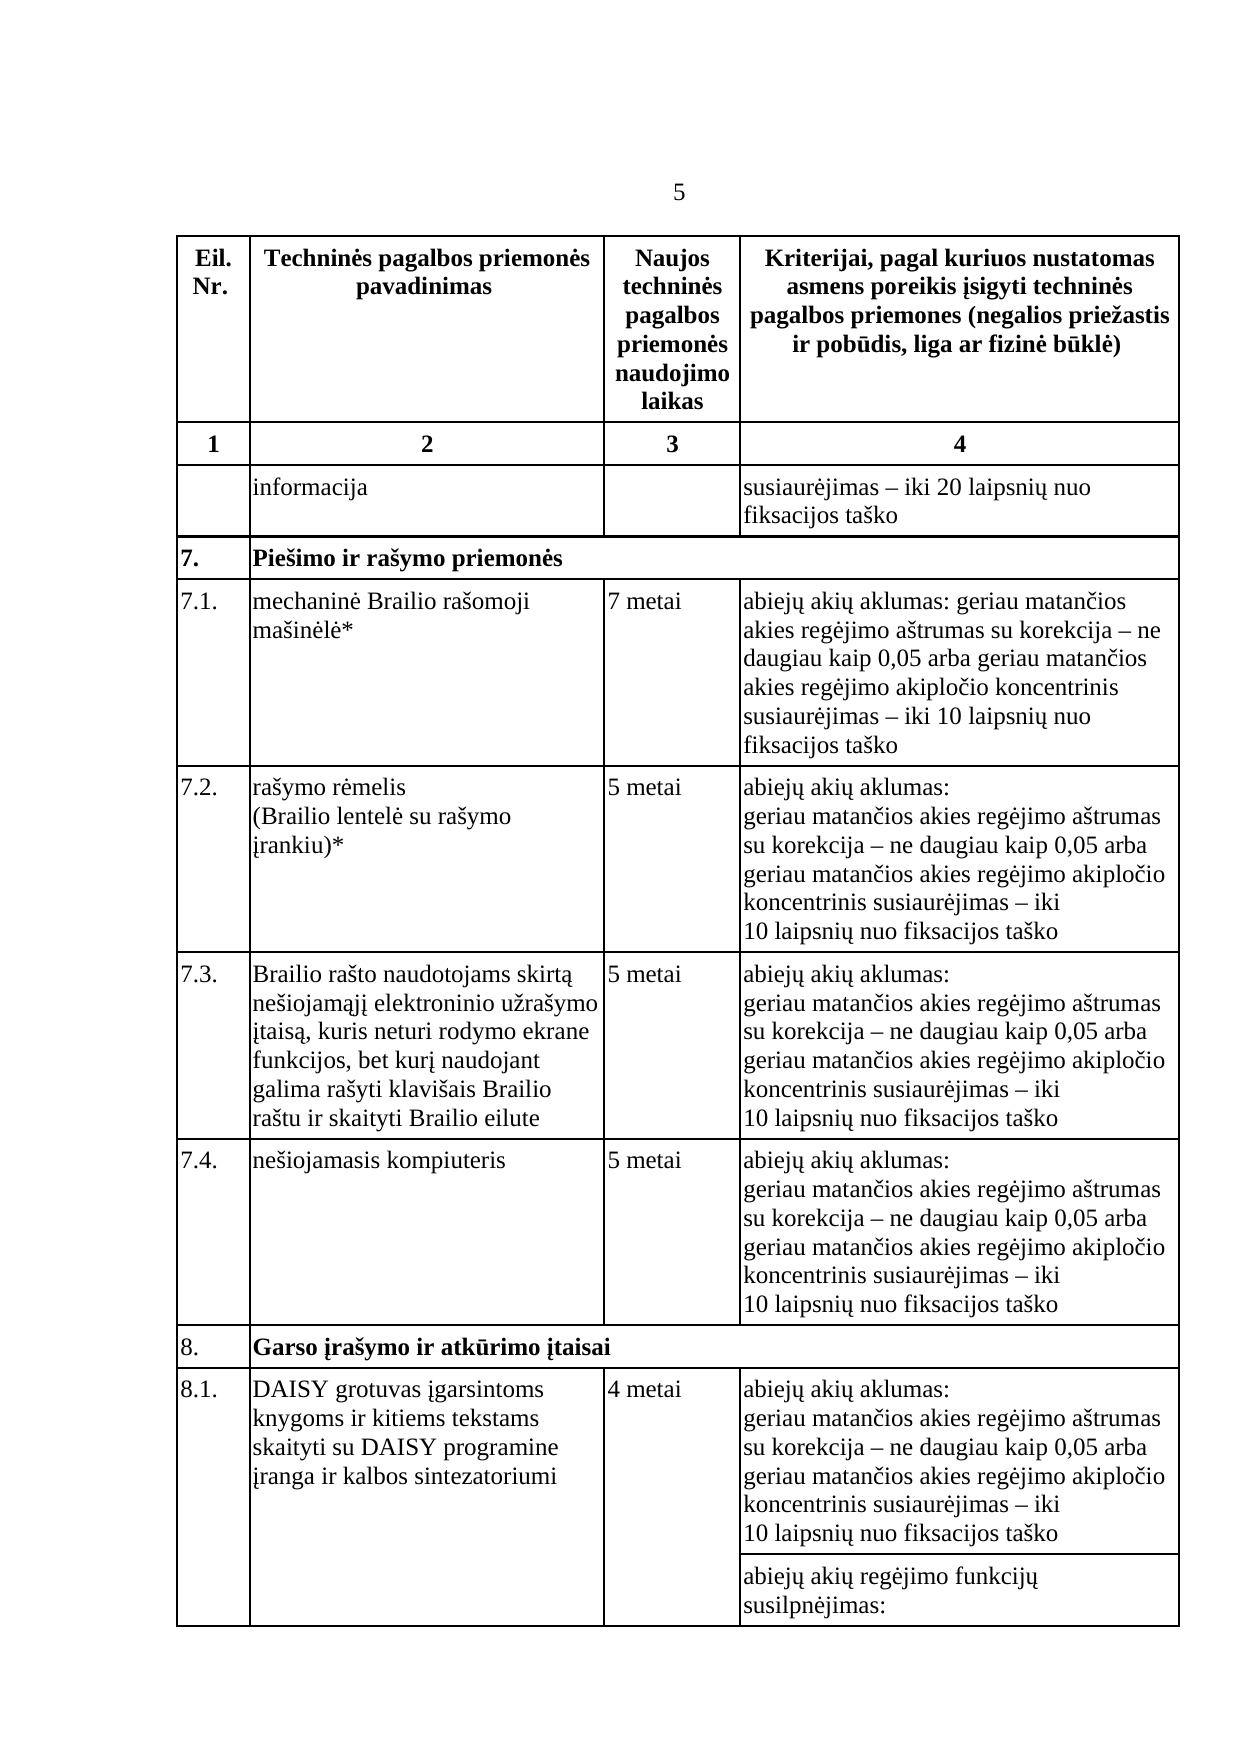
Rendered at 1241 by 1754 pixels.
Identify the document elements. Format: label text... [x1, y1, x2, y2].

table_cell DAISY grotuvas įgarsintoms knygoms ir kitiems tekstams skaityti su DAISY programine įranga ir kalbos sintezatoriumi [251, 1369, 603, 1624]
table_header Kriterijai, pagal kuriuos nustatomas asmens poreikis įsigyti techninės pagalbos priemones (negalios priežastis ir pobūdis, liga ar fizinė būklė) [741, 237, 1178, 421]
table_cell 2 [251, 423, 603, 464]
table_cell Garso įrašymo ir atkūrimo įtaisai [251, 1326, 1178, 1367]
table_cell 5 metai [605, 953, 739, 1137]
table_cell [178, 466, 249, 535]
table_cell abiejų akių aklumas: geriau matančios akies regėjimo aštrumas su korekcija – ne daugiau kaip 0,05 arba geriau matančios akies regėjimo akipločio koncentrinis susiaurėjimas – iki 10 laipsnių nuo fiksacijos taško [741, 767, 1178, 951]
table_header Techninės pagalbos priemonės pavadinimas [251, 237, 603, 421]
table_cell 8.1. [178, 1369, 249, 1624]
table_cell rašymo rėmelis (Brailio lentelė su rašymo įrankiu)* [251, 767, 603, 951]
table_cell Piešimo ir rašymo priemonės [251, 538, 1178, 578]
table_cell abiejų akių aklumas: geriau matančios akies regėjimo aštrumas su korekcija – ne daugiau kaip 0,05 arba geriau matančios akies regėjimo akipločio koncentrinis susiaurėjimas – iki 10 laipsnių nuo fiksacijos taško [741, 953, 1178, 1137]
table_cell nešiojamasis kompiuteris [251, 1140, 603, 1324]
table_cell abiejų akių regėjimo funkcijų susilpnėjimas: [741, 1555, 1178, 1624]
table_cell 7.4. [178, 1140, 249, 1324]
table_cell 4 metai [605, 1369, 739, 1624]
table_cell 7.2. [178, 767, 249, 951]
table_cell 7.1. [178, 580, 249, 764]
table_cell 5 metai [605, 1140, 739, 1324]
table_cell 7.3. [178, 953, 249, 1137]
table_cell 4 [741, 423, 1178, 464]
table_cell 5 metai [605, 767, 739, 951]
table_cell Brailio rašto naudotojams skirtą nešiojamąjį elektroninio užrašymo įtaisą, kuris neturi rodymo ekrane funkcijos, bet kurį naudojant galima rašyti klavišais Brailio raštu ir skaityti Brailio eilute [251, 953, 603, 1137]
table_cell abiejų akių aklumas: geriau matančios akies regėjimo aštrumas su korekcija – ne daugiau kaip 0,05 arba geriau matančios akies regėjimo akipločio koncentrinis susiaurėjimas – iki 10 laipsnių nuo fiksacijos taško [741, 580, 1178, 764]
table_cell mechaninė Brailio rašomoji mašinėlė* [251, 580, 603, 764]
table_cell 1 [178, 423, 249, 464]
table_cell abiejų akių aklumas: geriau matančios akies regėjimo aštrumas su korekcija – ne daugiau kaip 0,05 arba geriau matančios akies regėjimo akipločio koncentrinis susiaurėjimas – iki 10 laipsnių nuo fiksacijos taško [741, 1369, 1178, 1553]
table_header Eil. Nr. [178, 237, 249, 421]
table_cell abiejų akių aklumas: geriau matančios akies regėjimo aštrumas su korekcija – ne daugiau kaip 0,05 arba geriau matančios akies regėjimo akipločio koncentrinis susiaurėjimas – iki 10 laipsnių nuo fiksacijos taško [741, 1140, 1178, 1324]
table_cell 3 [605, 423, 739, 464]
table_cell 7. [178, 538, 249, 578]
table_cell 8. [178, 1326, 249, 1367]
table_cell 7 metai [605, 580, 739, 764]
table_cell [605, 466, 739, 535]
table_cell susiaurėjimas – iki 20 laipsnių nuo fiksacijos taško [741, 466, 1178, 535]
table_cell informacija [251, 466, 603, 535]
table_header Naujos techninės pagalbos priemonės naudojimo laikas [605, 237, 739, 421]
